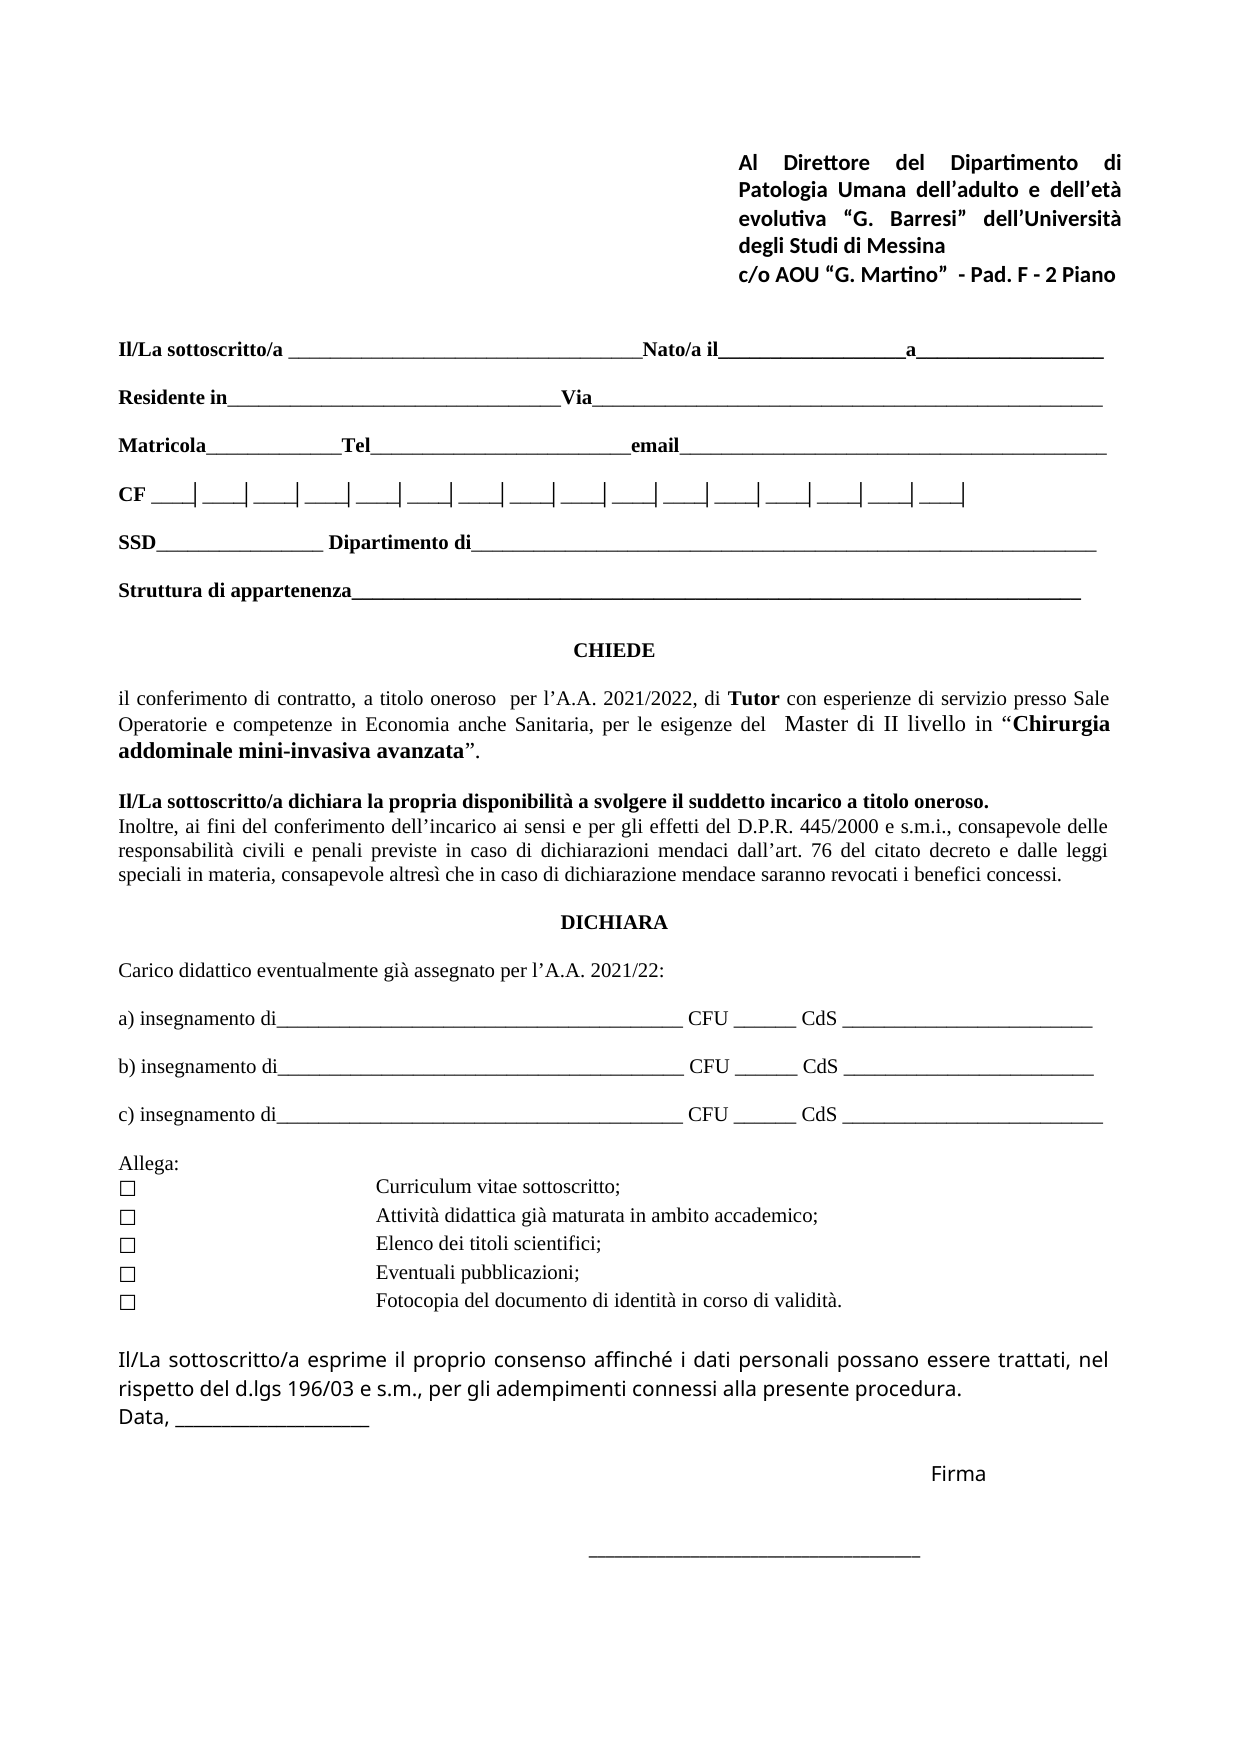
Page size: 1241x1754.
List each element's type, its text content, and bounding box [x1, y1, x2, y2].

text Data, _____________________ [118, 1402, 1110, 1431]
text SSD________________ Dipartimento di____________________________________________________________ [118, 530, 1110, 554]
table_cell ☐ [107, 1260, 364, 1288]
text Il/La sottoscritto/a dichiara la propria disponibilità a svolgere il suddetto incarico a titolo oneroso. [118, 789, 1110, 813]
text Al Direttore del Dipartimento di Patologia Umana dell’adulto e dell’età evolutiva “G. Barresi” dell’Università degli Studi di Messina [738, 148, 1122, 260]
table_cell Eventuali pubblicazioni; [364, 1260, 1240, 1288]
text Il/La sottoscritto/a __________________________________Nato/a il__________________a__________________ [118, 337, 1110, 361]
text Inoltre, ai fini del conferimento dell’incarico ai sensi e per gli effetti del D.P.R. 445/2000 e s.m.i., consapevole delle responsabilità civili e penali previste in caso di dichiarazioni mendaci dall’art. 76 del citato decreto e dalle leggi speciali in materia, consapevole altresì che in caso di dichiarazione mendace saranno revocati i benefici concessi. [118, 813, 1110, 886]
text Il/La sottoscritto/a esprime il proprio consenso affinché i dati personali possano essere trattati, nel rispetto del d.lgs 196/03 e s.m., per gli adempimenti connessi alla presente procedura. [118, 1345, 1110, 1402]
text CHIEDE [118, 638, 1110, 662]
table_cell ☐ [107, 1203, 364, 1231]
table_cell Fotocopia del documento di identità in corso di validità. [364, 1288, 1240, 1317]
table_cell Attività didattica già maturata in ambito accademico; [364, 1203, 1240, 1231]
text Firma [118, 1459, 1110, 1488]
text b) insegnamento di_______________________________________ CFU ______ CdS ________________________ [118, 1054, 1110, 1078]
text DICHIARA [118, 910, 1110, 934]
table_cell ☐ [107, 1231, 364, 1260]
table_cell Elenco dei titoli scientifici; [364, 1231, 1240, 1260]
table_cell [107, 614, 1240, 638]
text c/o AOU “G. Martino” - Pad. F - 2 Piano [738, 260, 1122, 288]
table_header Curriculum vitae sottoscritto; [364, 1150, 1240, 1203]
text CF ___͟ │___͟ │___͟ │___͟ │___͟ │___͟ │___͟ │___͟ │___͟ │___͟ │___͟ │___͟ │___͟ │___͟ │___͟ │___͟ │ [963, 482, 1110, 506]
text Matricola_____________Tel_________________________email_________________________________________ [118, 433, 1110, 457]
text il conferimento di contratto, a titolo oneroso per l’A.A. 2021/2022, di Tutor con esperienze di servizio presso Sale Operatorie e competenze in Economia anche Sanitaria, per le esigenze del Master di II livello in “Chirurgia addominale mini-invasiva avanzata”. [118, 686, 1110, 763]
table_cell ☐ [107, 1288, 364, 1317]
text c) insegnamento di_______________________________________ CFU ______ CdS _________________________ [118, 1102, 1110, 1126]
text Residente in________________________________Via_________________________________________________ [118, 385, 1110, 409]
table_header Allega: ☐ [107, 1150, 364, 1203]
table_header Struttura di appartenenza______________________________________________________________________ [107, 578, 1240, 614]
text _______________________________________ [133, 1488, 1122, 1563]
text Carico didattico eventualmente già assegnato per l’A.A. 2021/22: [118, 958, 1110, 982]
text a) insegnamento di_______________________________________ CFU ______ CdS ________________________ [118, 1006, 1110, 1030]
